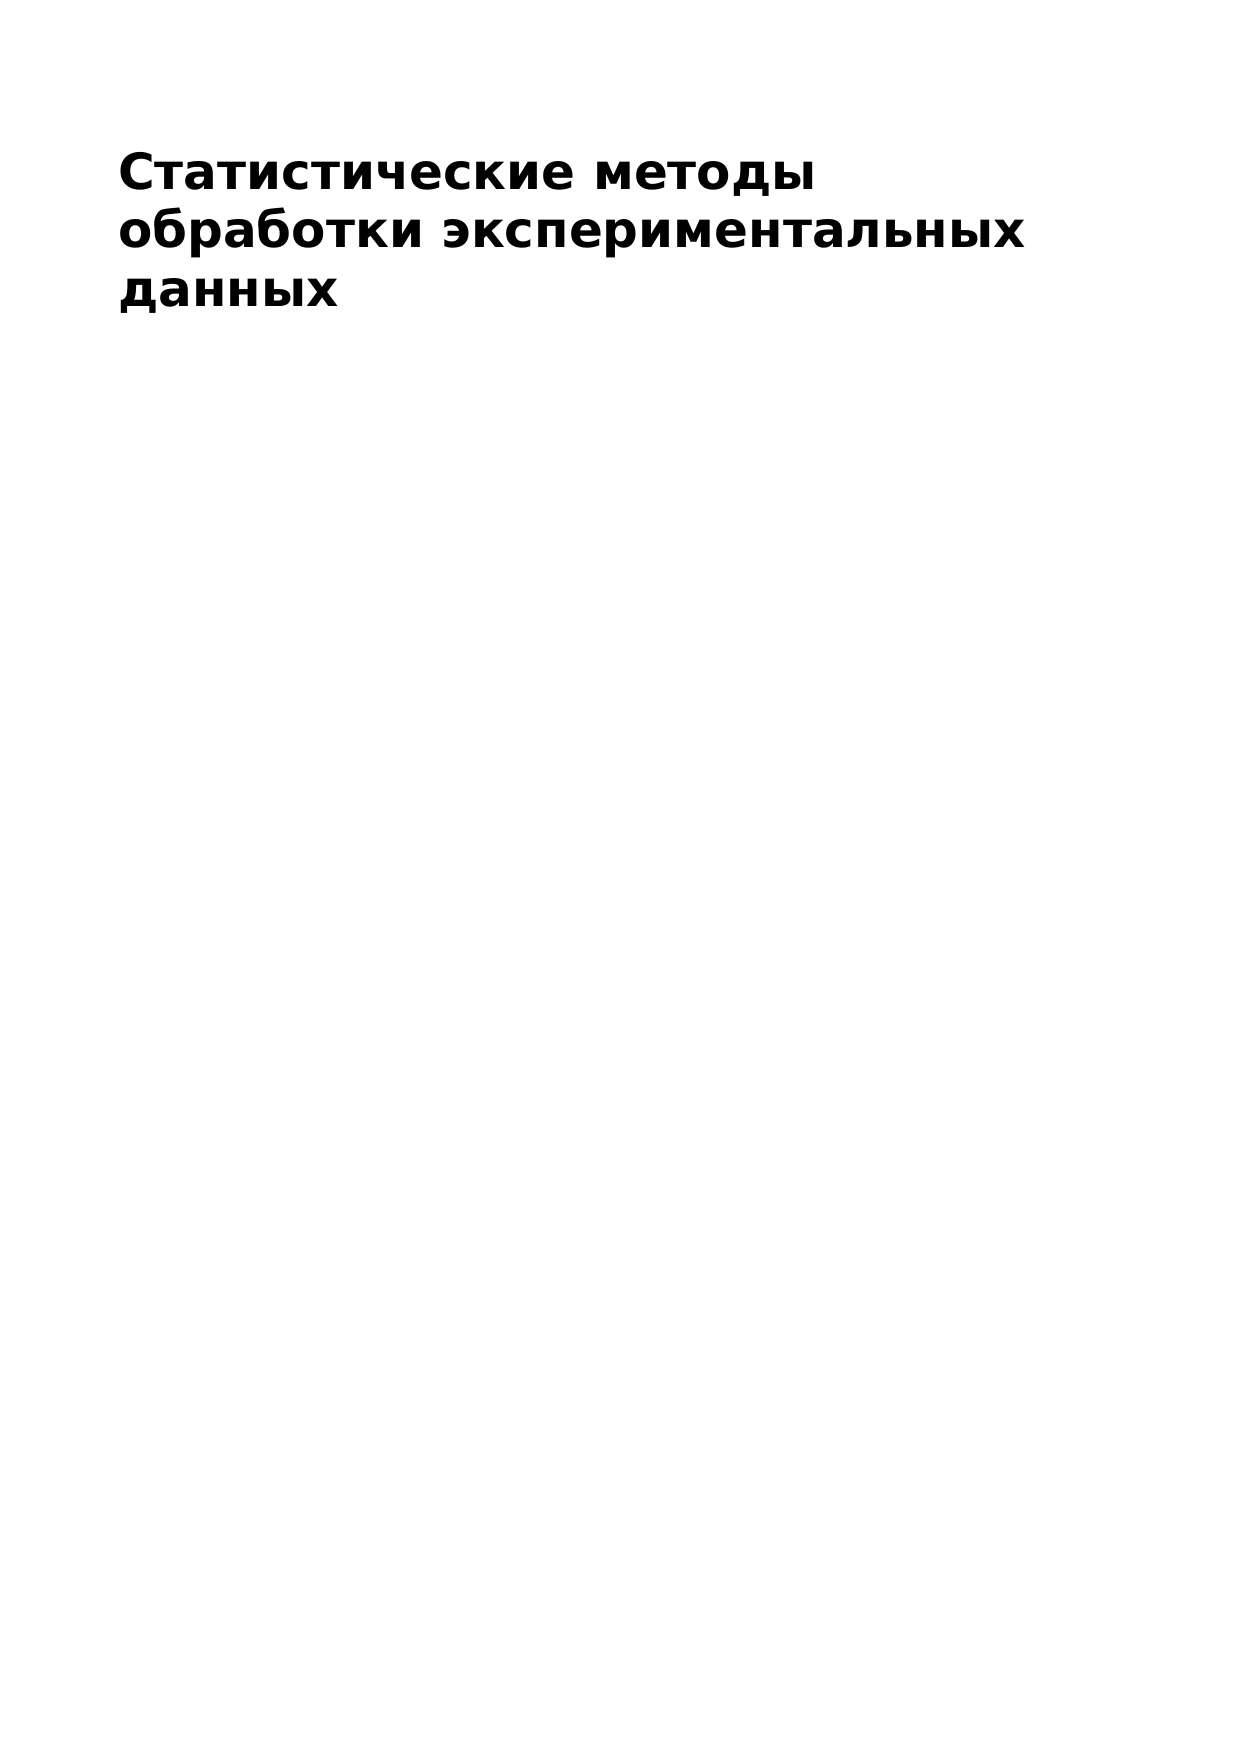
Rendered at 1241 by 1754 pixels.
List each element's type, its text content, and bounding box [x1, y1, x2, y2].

subtitle Статистические методы обработки экспериментальных данных [118, 143, 1122, 318]
